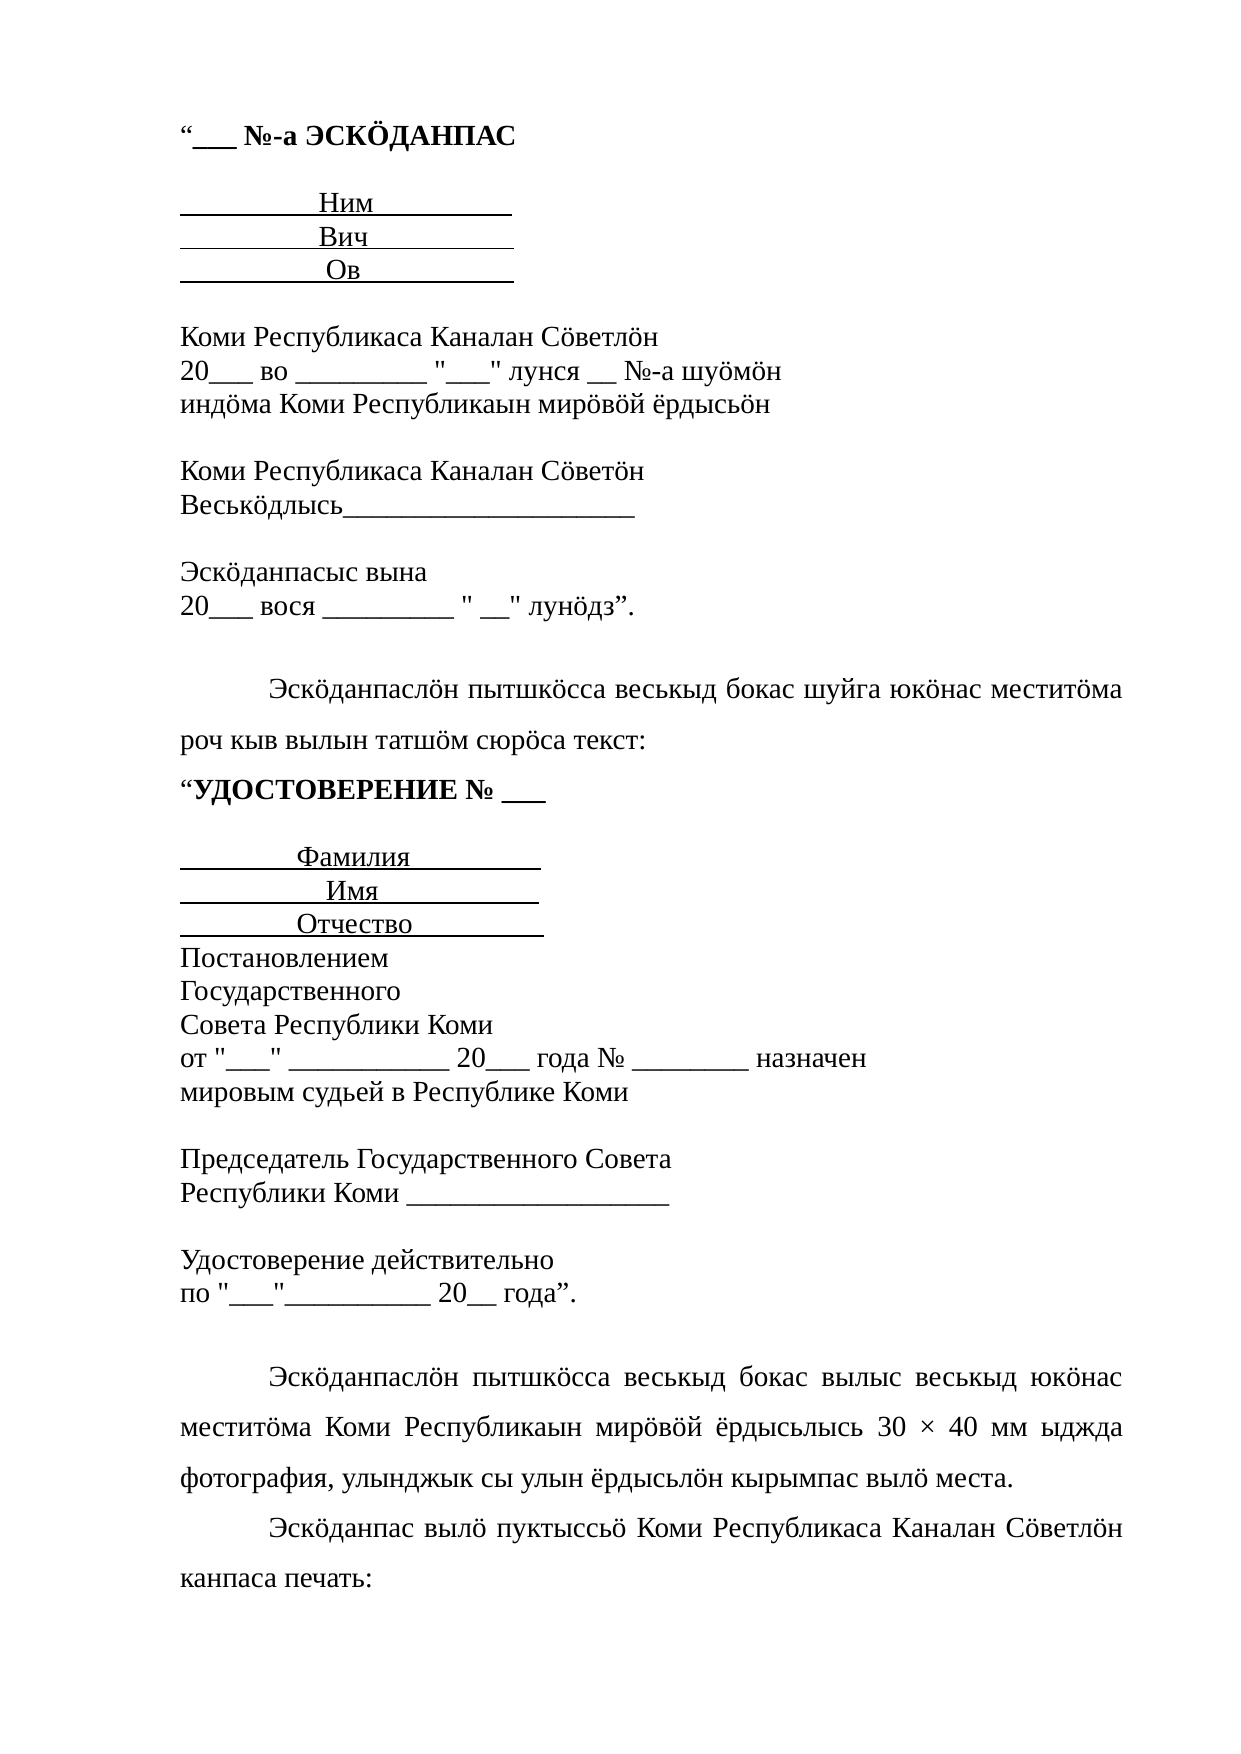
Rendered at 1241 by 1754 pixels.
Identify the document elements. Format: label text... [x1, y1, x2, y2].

text Государственного [180, 973, 1123, 1007]
text Имя [180, 873, 1123, 906]
text Эскӧданпас вылӧ пуктыссьӧ Коми Республикаса Каналан Сӧветлӧн канпаса печать: [180, 1510, 1123, 1594]
text Коми Республикаса Каналан Сӧветлӧн [180, 319, 1123, 353]
text Коми Республикаса Каналан Сӧветӧн [180, 453, 1123, 487]
text Отчество [180, 906, 1123, 940]
text индӧма Коми Республикаын мирӧвӧй ёрдысьӧн [180, 386, 1123, 420]
text Эскӧданпасыс вына [180, 554, 1123, 588]
text мировым судьей в Республике Коми [180, 1074, 1123, 1108]
text по "___"__________ 20__ года”. [180, 1275, 1123, 1309]
text Ов [180, 252, 1123, 286]
text Ним [180, 185, 1123, 219]
text Вич [180, 219, 1123, 252]
text Постановлением [180, 940, 1123, 973]
text Фамилия [180, 839, 1123, 873]
text 20___ вося _________ " __" лунӧдз”. [180, 588, 1123, 621]
text Совета Республики Коми [180, 1007, 1123, 1041]
text Председатель Государственного Совета [180, 1141, 1123, 1175]
text от "___" ___________ 20___ года № ________ назначен [180, 1041, 1123, 1074]
text Веськӧдлысь____________________ [180, 487, 1123, 521]
text 20___ во _________ "___" лунся __ №-а шуӧмӧн [180, 353, 1123, 386]
text Эскӧданпаслӧн пытшкӧсса веськыд бокас вылыс веськыд юкӧнас меститӧма Коми Республикаын мирӧвӧй ёрдысьлысь 30 × 40 мм ыджда фотография, улынджык сы улын ёрдысьлӧн кырымпас вылӧ места. [180, 1359, 1123, 1493]
text Эскӧданпаслӧн пытшкӧсса веськыд бокас шуйга юкӧнас меститӧма роч кыв вылын татшӧм сюрӧса текст: [180, 672, 1123, 755]
text “УДОСТОВЕРЕНИЕ № ___ [180, 772, 1123, 806]
text Республики Коми __________________ [180, 1175, 1123, 1208]
text “___ №-а ЭСКӦДАНПАС [180, 118, 1123, 152]
text Удостоверение действительно [180, 1242, 1123, 1275]
